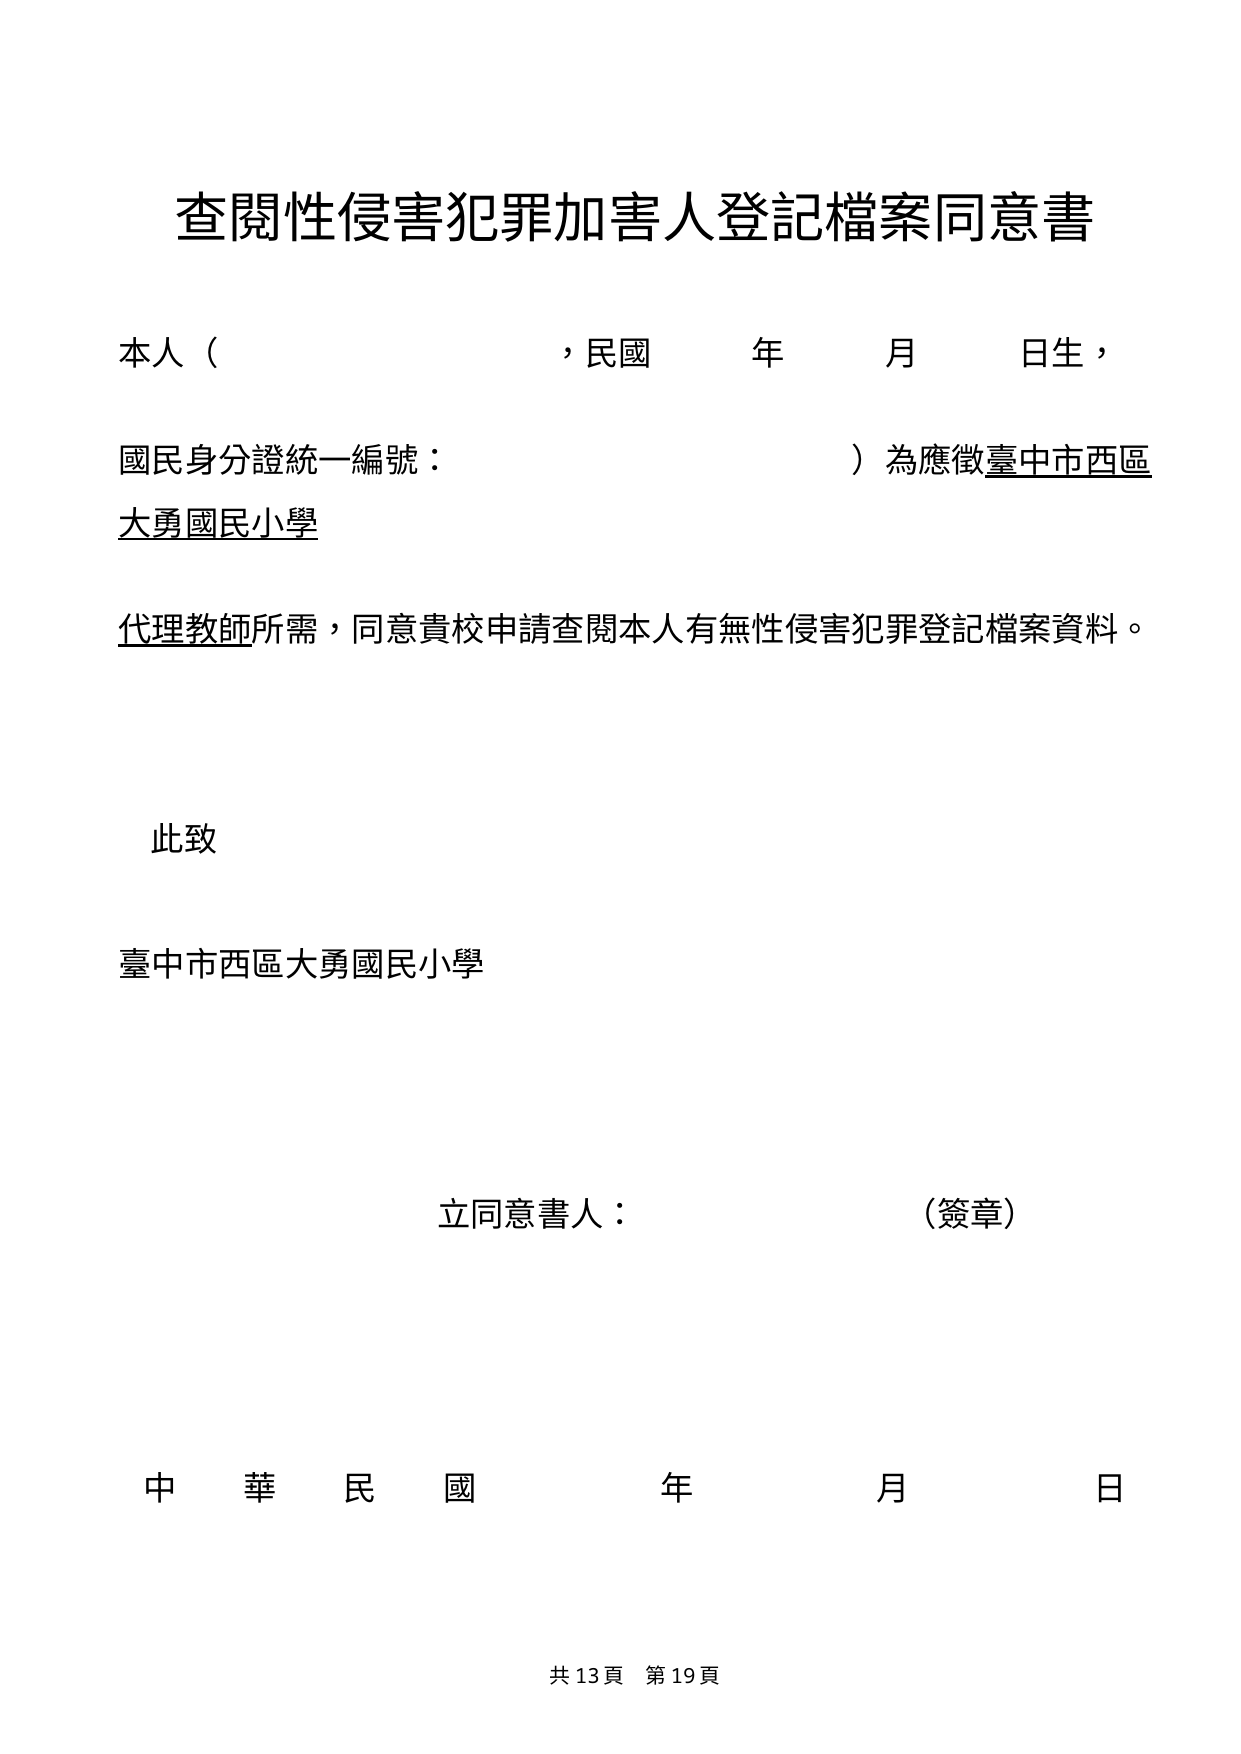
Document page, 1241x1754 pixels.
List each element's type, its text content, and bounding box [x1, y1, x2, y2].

text 代理教師所需，同意貴校申請查閱本人有無性侵害犯罪登記檔案資料。 [118, 586, 1152, 648]
text 本人（ ，民國 年 月 日生， [118, 310, 1152, 372]
text 此致 [151, 795, 1152, 858]
text 立同意書人： （簽章） [118, 1170, 1152, 1233]
text 中 華 民 國 年 月 日 [118, 1444, 1152, 1507]
text 國民身分證統一編號： ）為應徵臺中市西區大勇國民小學 [118, 416, 1152, 541]
text 查閱性侵害犯罪加害人登記檔案同意書 [118, 141, 1152, 266]
text 臺中市西區大勇國民小學 [118, 920, 1152, 983]
